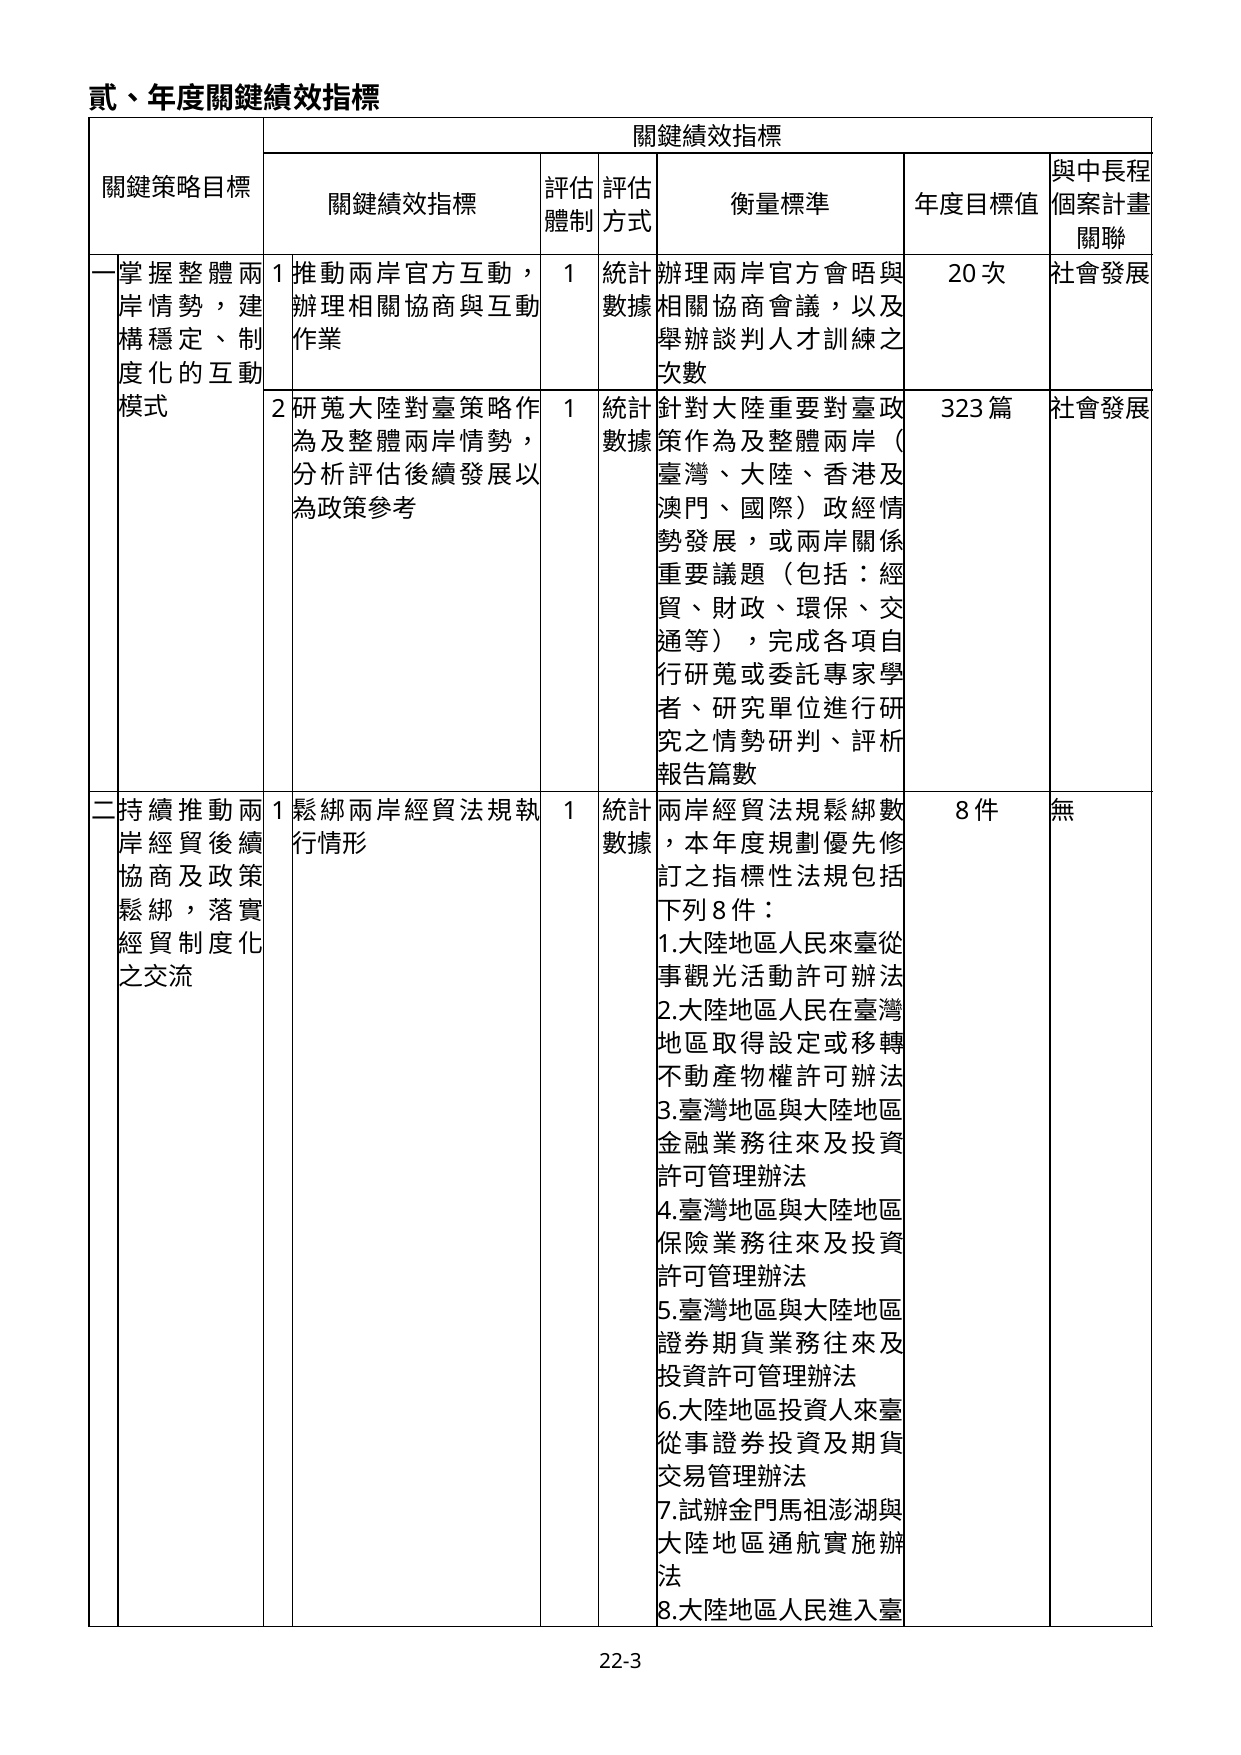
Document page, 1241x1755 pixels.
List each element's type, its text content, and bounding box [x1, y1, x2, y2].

table_cell 1 [541, 391, 598, 791]
table_header 關鍵績效指標 [264, 118, 1151, 152]
table_cell 無 [1051, 792, 1151, 1626]
table_cell 統計數據 [599, 792, 656, 1626]
table_cell 辦理兩岸官方會晤與相關協商會議，以及舉辦談判人才訓練之次數 [658, 255, 903, 389]
table_cell 掌握整體兩岸情勢，建構穩定、制度化的互動模式 [119, 255, 263, 791]
table_cell 二 [90, 792, 117, 1626]
table_cell 衡量標準 [658, 154, 903, 254]
table_cell 1 [264, 255, 292, 389]
table_cell 統計數據 [599, 391, 656, 791]
table_cell 評估 體制 [541, 154, 598, 254]
table_cell 評估 方式 [599, 154, 656, 254]
table_cell 關鍵績效指標 [264, 154, 540, 254]
table_cell 研蒐大陸對臺策略作為及整體兩岸情勢，分析評估後續發展以為政策參考 [293, 391, 540, 791]
table_cell 2 [264, 391, 292, 791]
table_cell 鬆綁兩岸經貿法規執行情形 [293, 792, 540, 1626]
table_cell 推動兩岸官方互動，辦理相關協商與互動作業 [293, 255, 540, 389]
table_cell 社會發展 [1051, 255, 1151, 389]
table_cell 1 [541, 792, 598, 1626]
table_cell 持續推動兩岸經貿後續協商及政策鬆綁，落實經貿制度化之交流 [119, 792, 263, 1626]
table_cell 針對大陸重要對臺政策作為及整體兩岸（臺灣、大陸、香港及澳門、國際）政經情勢發展，或兩岸關係重要議題（包括：經貿、財政、環保、交通等），完成各項自行研蒐或委託專家學者、研究單位進行研究之情勢研判、評析報告篇數 [658, 391, 903, 791]
table_cell 20次 [905, 255, 1049, 389]
table_cell 8件 [905, 792, 1049, 1626]
table_cell 兩岸經貿法規鬆綁數，本年度規劃優先修訂之指標性法規包括下列8件： 1.大陸地區人民來臺從事觀光活動許可辦法2.大陸地區人民在臺灣地區取得設定或移轉不動產物權許可辦法3.臺灣地區與大陸地區金融業務往來及投資許可管理辦法 4.臺灣地區與大陸地區保險業務往來及投資許可管理辦法 5.臺灣地區與大陸地區證券期貨業務往來及投資許可管理辦法 6.大陸地區投資人來臺從事證券投資及期貨交易管理辦法 7.試辦金門馬祖澎湖與大陸地區通航實施辦法 8.大陸地區人民進入臺 [658, 792, 903, 1626]
table_cell 1 [541, 255, 598, 389]
table_cell 年度目標值 [905, 154, 1049, 254]
table_cell 1 [264, 792, 292, 1626]
table_cell 與中長程個案計畫關聯 [1051, 154, 1151, 254]
text 貳、年度關鍵績效指標 [89, 75, 1152, 117]
table_cell 323篇 [905, 391, 1049, 791]
table_header 關鍵策略目標 [90, 118, 263, 254]
table_cell 統計數據 [599, 255, 656, 389]
table_cell 一 [90, 255, 117, 791]
table_cell 社會發展 [1051, 391, 1151, 791]
